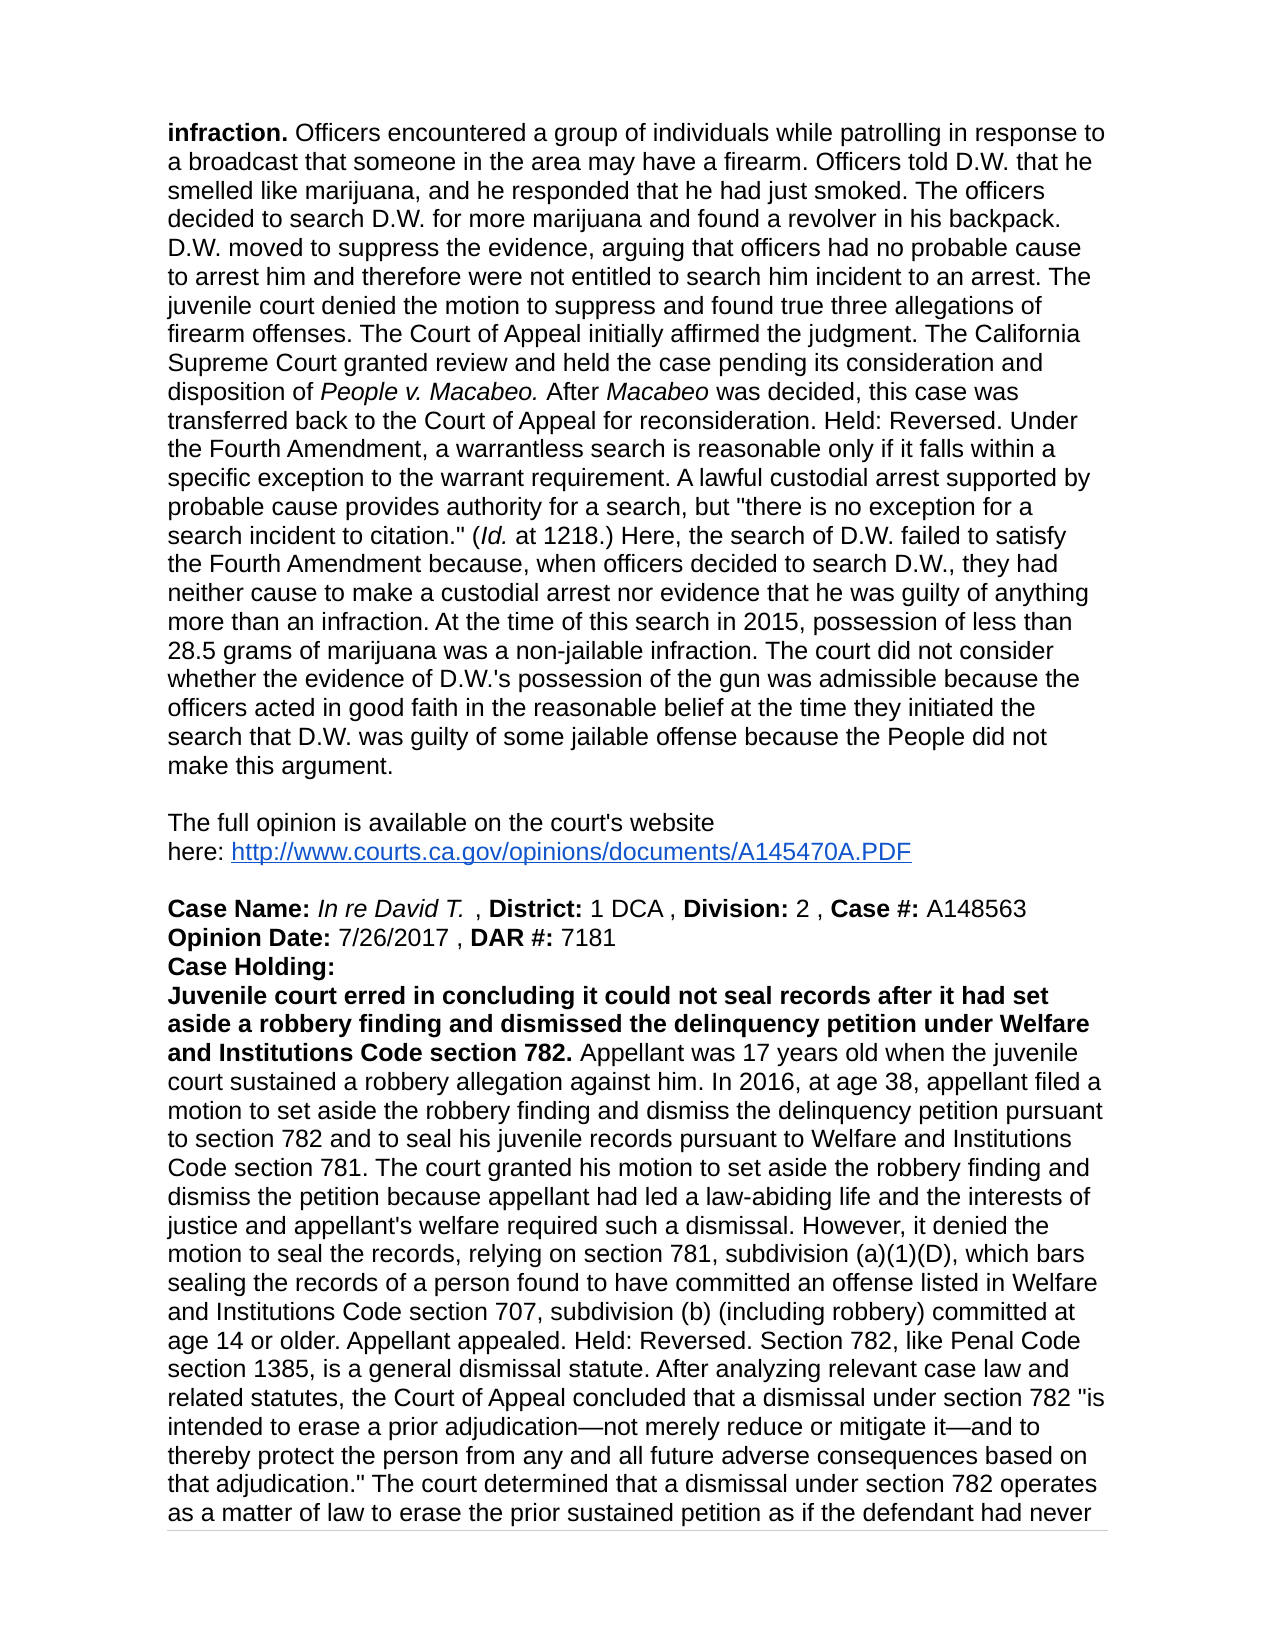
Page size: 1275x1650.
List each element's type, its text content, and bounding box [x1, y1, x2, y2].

table_cell infraction. Officers encountered a group of individuals while patrolling in response to a broadcast that someone in the area may have a firearm. Officers told D.W. that he smelled like marijuana, and he responded that he had just smoked. The officers decided to search D.W. for more marijuana and found a revolver in his backpack. D.W. moved to suppress the evidence, arguing that officers had no probable cause to arrest him and therefore were not entitled to search him incident to an arrest. The juvenile court denied the motion to suppress and found true three allegations of firearm offenses. The Court of Appeal initially affirmed the judgment. The California Supreme Court granted review and held the case pending its consideration and disposition of People v. Macabeo. After Macabeo was decided, this case was transferred back to the Court of Appeal for reconsideration. Held: Reversed. Under the Fourth Amendment, a warrantless search is reasonable only if it falls within a specific exception to the warrant requirement. A lawful custodial arrest supported by probable cause provides authority for a search, but "there is no exception for a search incident to citation." (Id. at 1218.) Here, the search of D.W. failed to satisfy the Fourth Amendment because, when officers decided to search D.W., they had neither cause to make a custodial arrest nor evidence that he was guilty of anything more than an infraction. At the time of this search in 2015, possession of less than 28.5 grams of marijuana was a non-jailable infraction. The court did not consider whether the evidence of D.W.'s possession of the gun was admissible because the officers acted in good faith in the reasonable belief at the time they initiated the search that D.W. was guilty of some jailable offense because the People did not make this argument. The full opinion is available on the court's website here: http://www.courts.ca.gov/opinions/documents/A145470A.PDF Case Name: In re David T. , District: 1 DCA , Division: 2 , Case #: A148563 Opinion Date: 7/26/2017 , DAR #: 7181 Case Holding: Juvenile court erred in concluding it could not seal records after it had set aside a robbery finding and dismissed the delinquency petition under Welfare and Institutions Code section 782. Appellant was 17 years old when the juvenile court sustained a robbery allegation against him. In 2016, at age 38, appellant filed a motion to set aside the robbery finding and dismiss the delinquency petition pursuant to section 782 and to seal his juvenile records pursuant to Welfare and Institutions Code section 781. The court granted his motion to set aside the robbery finding and dismiss the petition because appellant had led a law-abiding life and the interests of justice and appellant's welfare required such a dismissal. However, it denied the motion to seal the records, relying on section 781, subdivision (a)(1)(D), which bars sealing the records of a person found to have committed an offense listed in Welfare and Institutions Code section 707, subdivision (b) (including robbery) committed at age 14 or older. Appellant appealed. Held: Reversed. Section 782, like Penal Code section 1385, is a general dismissal statute. After analyzing relevant case law and related statutes, the Court of Appeal concluded that a dismissal under section 782 "is intended to erase a prior adjudication—not merely reduce or mitigate it—and to thereby protect the person from any and all future adverse consequences based on that adjudication." The court determined that a dismissal under section 782 operates as a matter of law to erase the prior sustained petition as if the defendant had never [167, 118, 1108, 1530]
